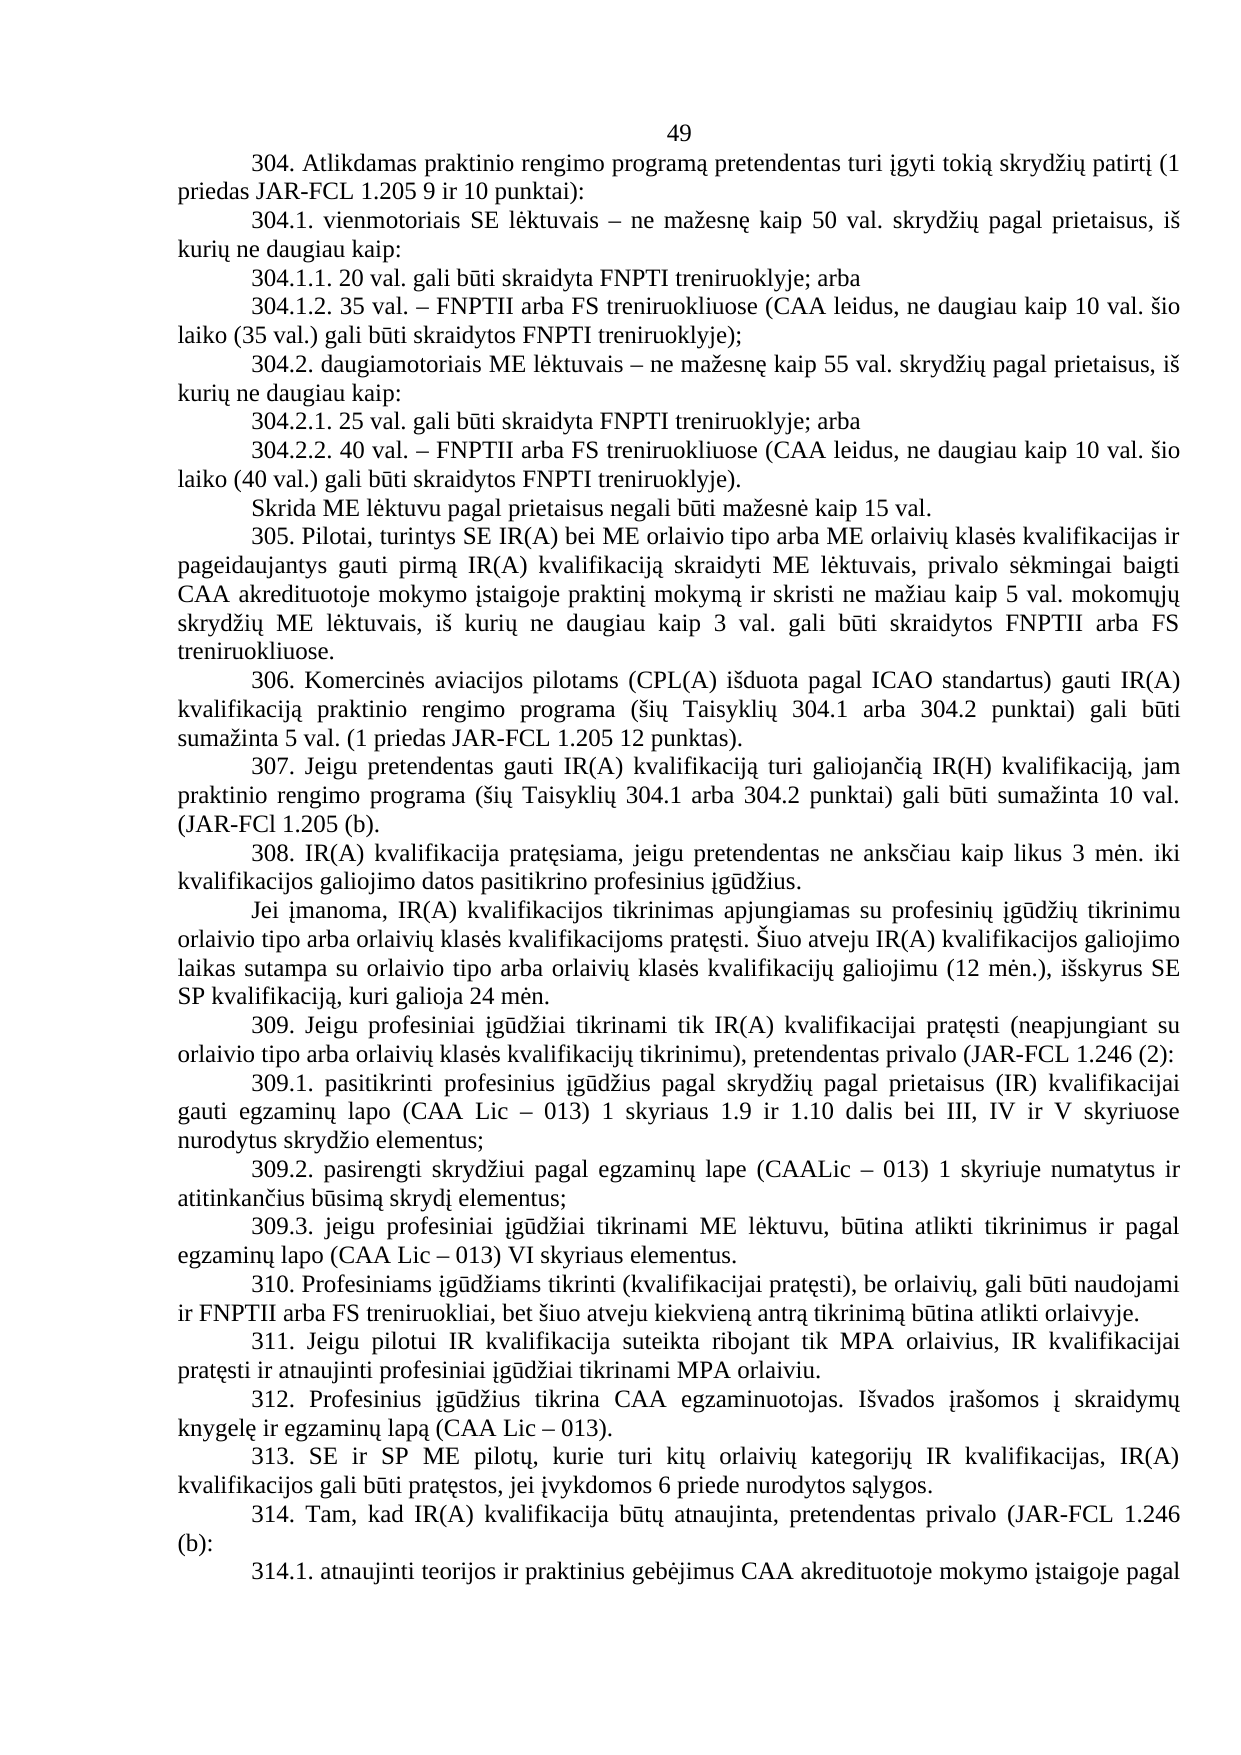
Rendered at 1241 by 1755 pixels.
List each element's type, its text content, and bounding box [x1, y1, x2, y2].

text 314.1. atnaujinti teorijos ir praktinius gebėjimus CAA akredituotoje mokymo įstaigoje pagal [177, 1556, 1181, 1585]
text 312. Profesinius įgūdžius tikrina CAA egzaminuotojas. Išvados įrašomos į skraidymų knygelę ir egzaminų lapą (CAA Lic – 013). [177, 1384, 1181, 1441]
text 308. IR(A) kvalifikacija pratęsiama, jeigu pretendentas ne anksčiau kaip likus 3 mėn. iki kvalifikacijos galiojimo datos pasitikrino profesinius įgūdžius. [177, 838, 1181, 895]
text 304.1.2. 35 val. – FNPTII arba FS treniruokliuose (CAA leidus, ne daugiau kaip 10 val. šio laiko (35 val.) gali būti skraidytos FNPTI treniruoklyje); [177, 291, 1181, 349]
text 309.1. pasitikrinti profesinius įgūdžius pagal skrydžių pagal prietaisus (IR) kvalifikacijai gauti egzaminų lapo (CAA Lic – 013) 1 skyriaus 1.9 ir 1.10 dalis bei III, IV ir V skyriuose nurodytus skrydžio elementus; [177, 1068, 1181, 1154]
text 309.3. jeigu profesiniai įgūdžiai tikrinami ME lėktuvu, būtina atlikti tikrinimus ir pagal egzaminų lapo (CAA Lic – 013) VI skyriaus elementus. [177, 1211, 1181, 1269]
text 313. SE ir SP ME pilotų, kurie turi kitų orlaivių kategorijų IR kvalifikacijas, IR(A) kvalifikacijos gali būti pratęstos, jei įvykdomos 6 priede nurodytos sąlygos. [177, 1441, 1181, 1499]
text 304.1.1. 20 val. gali būti skraidyta FNPTI treniruoklyje; arba [177, 263, 1181, 291]
text Jei įmanoma, IR(A) kvalifikacijos tikrinimas apjungiamas su profesinių įgūdžių tikrinimu orlaivio tipo arba orlaivių klasės kvalifikacijoms pratęsti. Šiuo atveju IR(A) kvalifikacijos galiojimo laikas sutampa su orlaivio tipo arba orlaivių klasės kvalifikacijų galiojimu (12 mėn.), išskyrus SE SP kvalifikaciją, kuri galioja 24 mėn. [177, 895, 1181, 1010]
text Skrida ME lėktuvu pagal prietaisus negali būti mažesnė kaip 15 val. [177, 493, 1181, 521]
text 310. Profesiniams įgūdžiams tikrinti (kvalifikacijai pratęsti), be orlaivių, gali būti naudojami ir FNPTII arba FS treniruokliai, bet šiuo atveju kiekvieną antrą tikrinimą būtina atlikti orlaivyje. [177, 1269, 1181, 1326]
text 306. Komercinės aviacijos pilotams (CPL(A) išduota pagal ICAO standartus) gauti IR(A) kvalifikaciją praktinio rengimo programa (šių Taisyklių 304.1 arba 304.2 punktai) gali būti sumažinta 5 val. (1 priedas JAR-FCL 1.205 12 punktas). [177, 665, 1181, 751]
text 311. Jeigu pilotui IR kvalifikacija suteikta ribojant tik MPA orlaivius, IR kvalifikacijai pratęsti ir atnaujinti profesiniai įgūdžiai tikrinami MPA orlaiviu. [177, 1326, 1181, 1384]
text 304.1. vienmotoriais SE lėktuvais – ne mažesnę kaip 50 val. skrydžių pagal prietaisus, iš kurių ne daugiau kaip: [177, 205, 1181, 263]
text 304.2.2. 40 val. – FNPTII arba FS treniruokliuose (CAA leidus, ne daugiau kaip 10 val. šio laiko (40 val.) gali būti skraidytos FNPTI treniruoklyje). [177, 435, 1181, 493]
text 305. Pilotai, turintys SE IR(A) bei ME orlaivio tipo arba ME orlaivių klasės kvalifikacijas ir pageidaujantys gauti pirmą IR(A) kvalifikaciją skraidyti ME lėktuvais, privalo sėkmingai baigti CAA akredituotoje mokymo įstaigoje praktinį mokymą ir skristi ne mažiau kaip 5 val. mokomųjų skrydžių ME lėktuvais, iš kurių ne daugiau kaip 3 val. gali būti skraidytos FNPTII arba FS treniruokliuose. [177, 521, 1181, 665]
text 304.2.1. 25 val. gali būti skraidyta FNPTI treniruoklyje; arba [177, 406, 1181, 435]
text 314. Tam, kad IR(A) kvalifikacija būtų atnaujinta, pretendentas privalo (JAR-FCL 1.246 (b): [177, 1499, 1181, 1556]
text 304.2. daugiamotoriais ME lėktuvais – ne mažesnę kaip 55 val. skrydžių pagal prietaisus, iš kurių ne daugiau kaip: [177, 349, 1181, 406]
text 309.2. pasirengti skrydžiui pagal egzaminų lape (CAALic – 013) 1 skyriuje numatytus ir atitinkančius būsimą skrydį elementus; [177, 1154, 1181, 1211]
text 309. Jeigu profesiniai įgūdžiai tikrinami tik IR(A) kvalifikacijai pratęsti (neapjungiant su orlaivio tipo arba orlaivių klasės kvalifikacijų tikrinimu), pretendentas privalo (JAR-FCL 1.246 (2): [177, 1010, 1181, 1068]
text 307. Jeigu pretendentas gauti IR(A) kvalifikaciją turi galiojančią IR(H) kvalifikaciją, jam praktinio rengimo programa (šių Taisyklių 304.1 arba 304.2 punktai) gali būti sumažinta 10 val. (JAR-FCl 1.205 (b). [177, 751, 1181, 838]
text 304. Atlikdamas praktinio rengimo programą pretendentas turi įgyti tokią skrydžių patirtį (1 priedas JAR-FCL 1.205 9 ir 10 punktai): [177, 148, 1181, 205]
